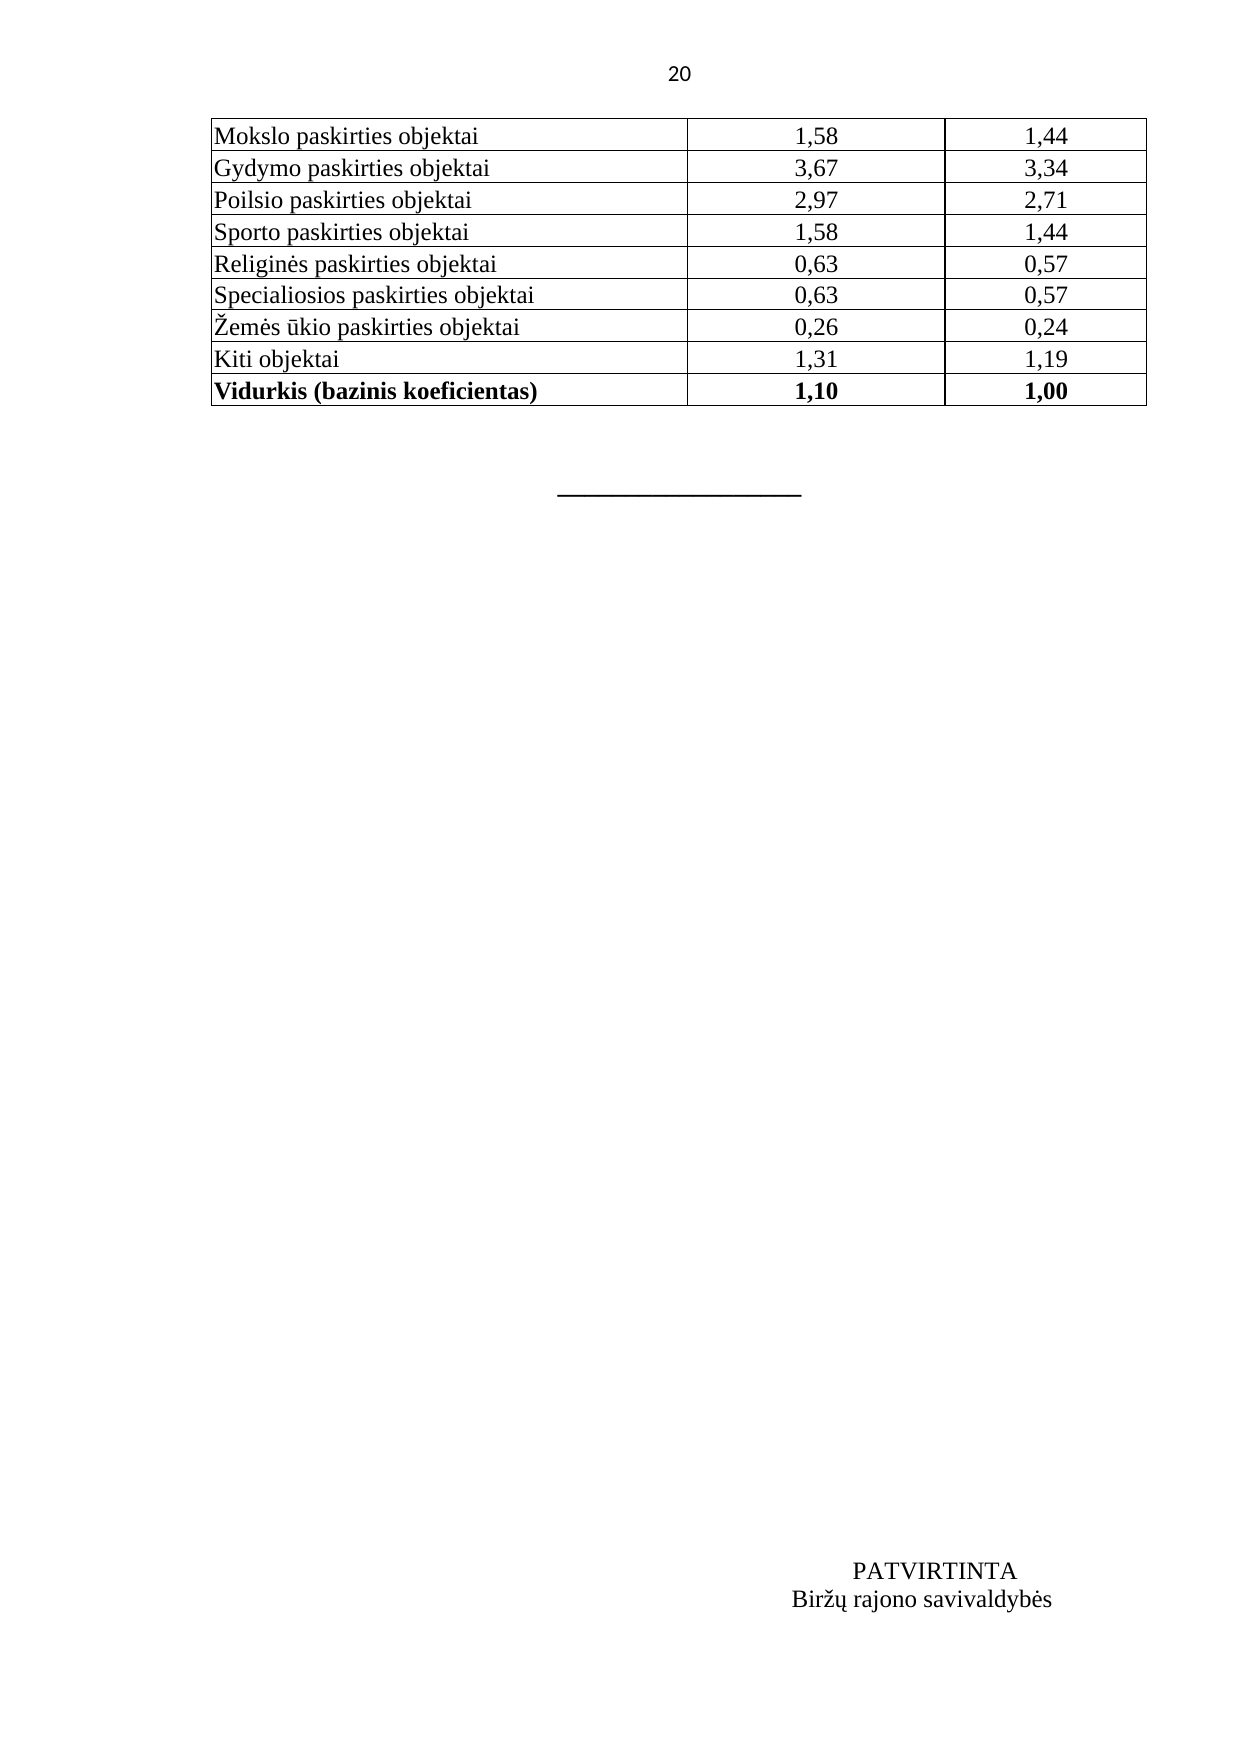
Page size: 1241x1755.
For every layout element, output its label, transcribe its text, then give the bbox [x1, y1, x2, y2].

table_cell Žemės ūkio paskirties objektai [212, 310, 687, 341]
text PATVIRTINTA Biržų rajono savivaldybės [177, 1556, 1181, 1613]
table_cell Kiti objektai [212, 342, 687, 373]
table_cell 3,34 [946, 151, 1146, 182]
table_cell 1,31 [688, 342, 944, 373]
table_cell 0,26 [688, 310, 944, 341]
table_cell 1,10 [688, 374, 944, 405]
table_cell 1,58 [688, 215, 944, 246]
table_cell 0,57 [946, 247, 1146, 277]
text __________________ [177, 468, 1181, 499]
table_cell 0,63 [688, 279, 944, 309]
table_cell 1,44 [946, 215, 1146, 246]
table_cell 0,24 [946, 310, 1146, 341]
table_cell Poilsio paskirties objektai [212, 183, 687, 214]
table_cell Mokslo paskirties objektai [212, 119, 687, 150]
table_cell 2,97 [688, 183, 944, 214]
table_cell Religinės paskirties objektai [212, 247, 687, 277]
table_cell Sporto paskirties objektai [212, 215, 687, 246]
table_cell Vidurkis (bazinis koeficientas) [212, 374, 687, 405]
table_cell 1,19 [946, 342, 1146, 373]
table_cell 2,71 [946, 183, 1146, 214]
table_cell 1,44 [946, 119, 1146, 150]
table_cell Gydymo paskirties objektai [212, 151, 687, 182]
table_cell 0,63 [688, 247, 944, 277]
table_cell Specialiosios paskirties objektai [212, 279, 687, 309]
table_cell 1,00 [946, 374, 1146, 405]
table_cell 1,58 [688, 119, 944, 150]
table_cell 0,57 [946, 279, 1146, 309]
table_cell 3,67 [688, 151, 944, 182]
